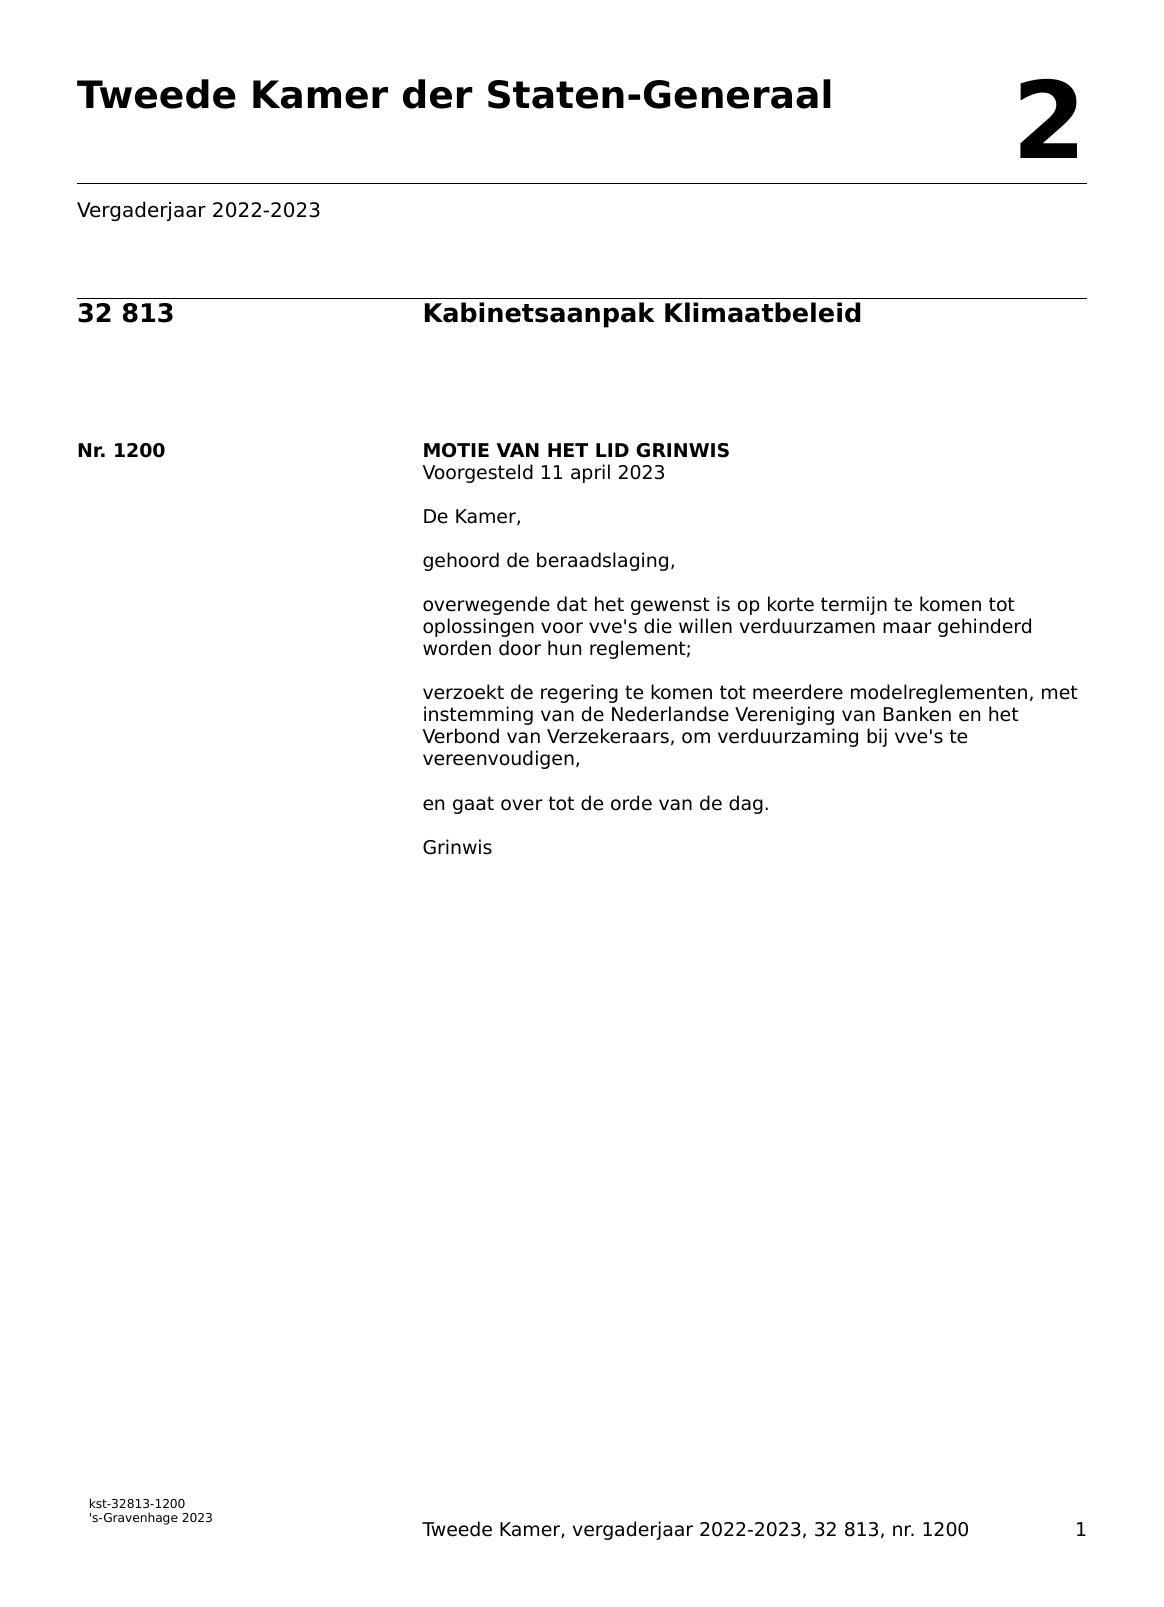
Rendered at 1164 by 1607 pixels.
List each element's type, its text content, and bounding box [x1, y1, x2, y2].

text Voorgesteld 11 april 2023 [422, 462, 1087, 484]
text en gaat over tot de orde van de dag. [422, 792, 1087, 814]
text kst-32813-1200 [88, 1497, 323, 1511]
subtitle 32 813 Kabinetsaanpak Klimaatbeleid [77, 299, 1087, 329]
text De Kamer, [422, 506, 1087, 528]
text 's-Gravenhage 2023 [88, 1511, 323, 1525]
text Grinwis [422, 837, 1087, 858]
text verzoekt de regering te komen tot meerdere modelreglementen, met instemming van de Nederlandse Vereniging van Banken en het Verbond van Verzekeraars, om verduurzaming bij vve's te vereenvoudigen, [422, 682, 1087, 770]
subtitle Nr. 1200 MOTIE VAN HET LID GRINWIS [77, 440, 1087, 462]
table_header 2 [886, 59, 1087, 183]
table_header Tweede Kamer der Staten-Generaal [77, 59, 886, 183]
table_cell Vergaderjaar 2022-2023 [77, 184, 1087, 298]
text overwegende dat het gewenst is op korte termijn te komen tot oplossingen voor vve's die willen verduurzamen maar gehinderd worden door hun reglement; [422, 594, 1087, 660]
text gehoord de beraadslaging, [422, 550, 1087, 572]
